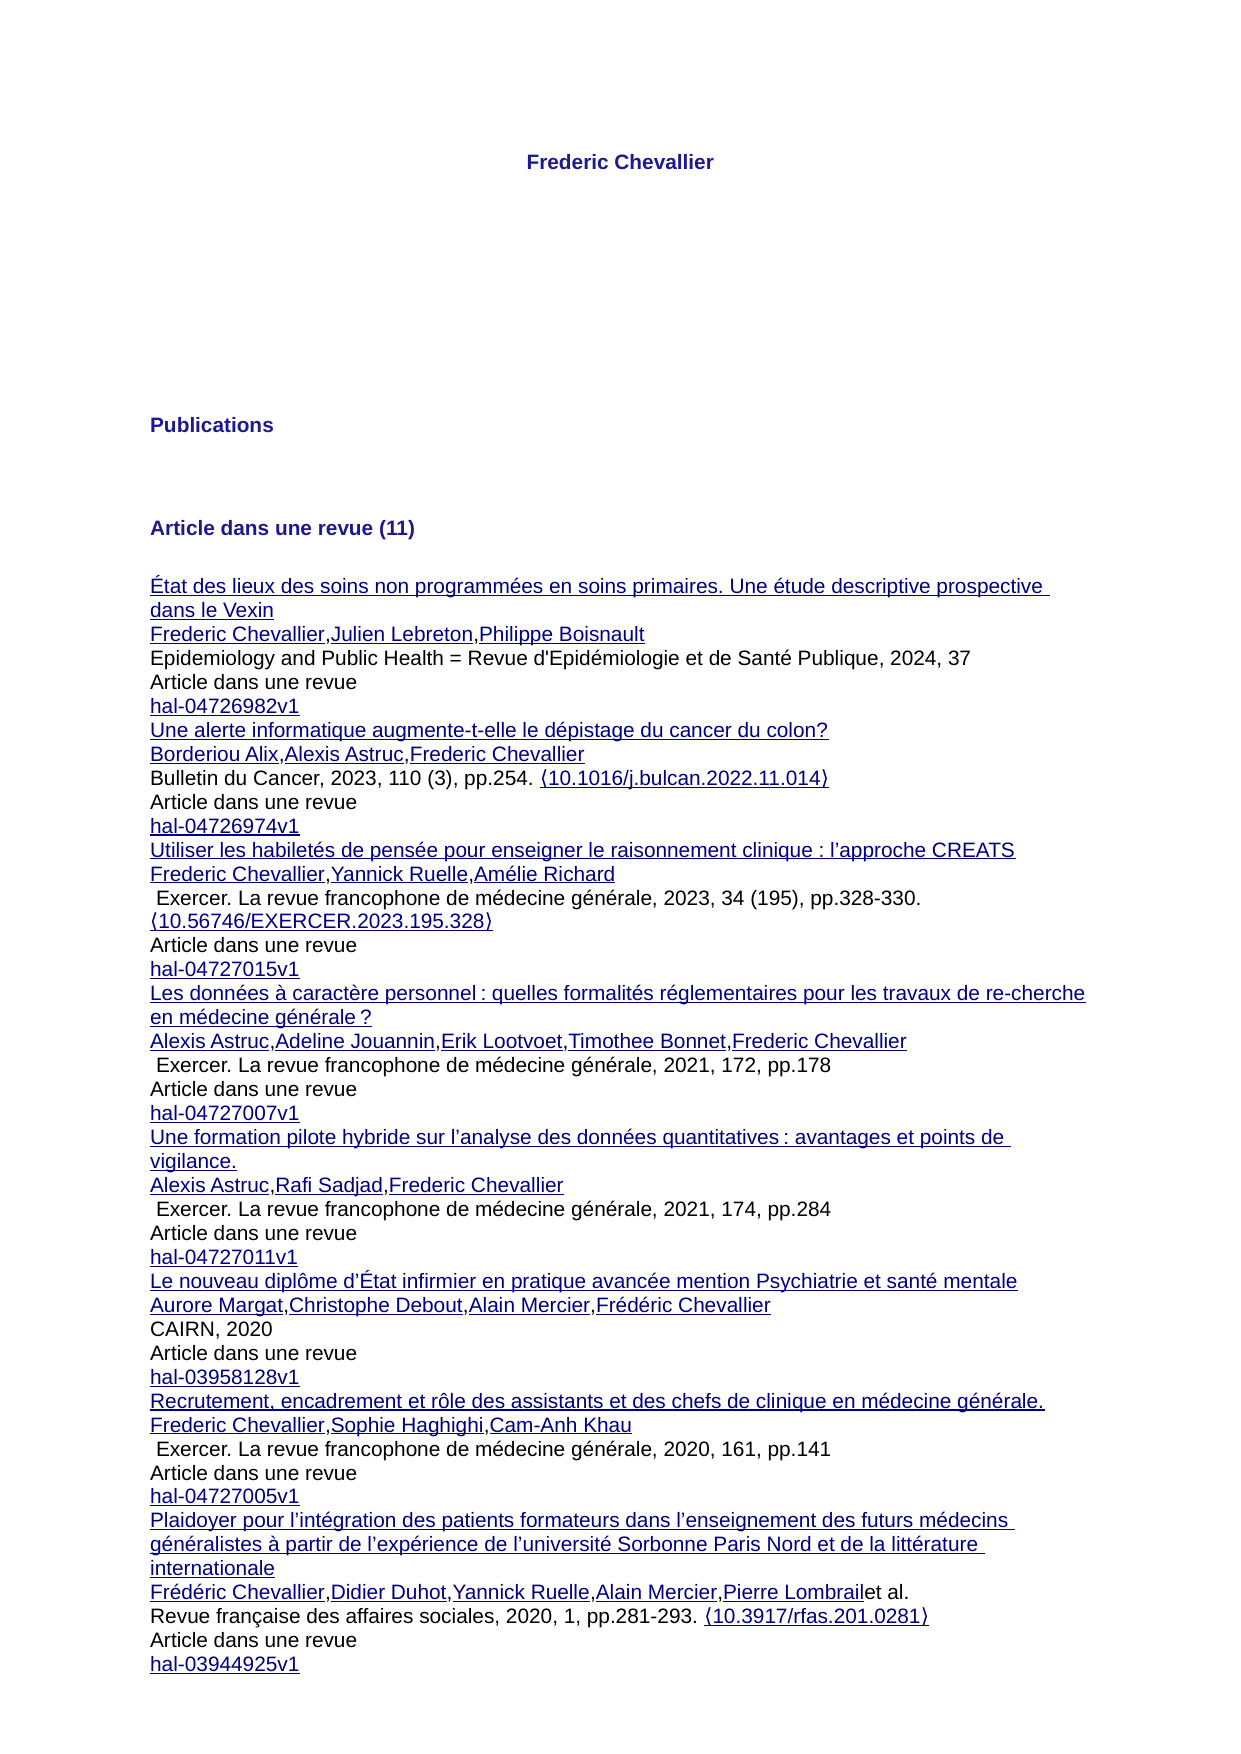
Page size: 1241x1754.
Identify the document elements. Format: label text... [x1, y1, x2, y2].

table_cell Recrutement, encadrement et rôle des assistants et des chefs de clinique en médecine générale. Frederic Chevallier,Sophie Haghighi,Cam-Anh Khau Exercer. La revue francophone de médecine générale, 2020, 161, pp.141 Article dans une revue hal-04727005v1 [150, 1389, 1090, 1508]
table_cell Les données à caractère personnel : quelles formalités réglementaires pour les travaux de re-cherche en médecine générale ? Alexis Astruc,Adeline Jouannin,Erik Lootvoet,Timothee Bonnet,Frederic Chevallier Exercer. La revue francophone de médecine générale, 2021, 172, pp.178 Article dans une revue hal-04727007v1 [150, 981, 1090, 1125]
subtitle Frederic Chevallier [150, 150, 1090, 174]
subtitle Publications [150, 412, 1090, 436]
table_cell Une formation pilote hybride sur l’analyse des données quantitatives : avantages et points de vigilance. Alexis Astruc,Rafi Sadjad,Frederic Chevallier Exercer. La revue francophone de médecine générale, 2021, 174, pp.284 Article dans une revue hal-04727011v1 [150, 1125, 1090, 1269]
table_cell Plaidoyer pour l’intégration des patients formateurs dans l’enseignement des futurs médecins généralistes à partir de l’expérience de l’université Sorbonne Paris Nord et de la littérature internationale Frédéric Chevallier,Didier Duhot,Yannick Ruelle,Alain Mercier,Pierre Lombrailet al. Revue française des affaires sociales, 2020, 1, pp.281-293. ⟨10.3917/rfas.201.0281⟩ Article dans une revue hal-03944925v1 [150, 1508, 1090, 1676]
table_header État des lieux des soins non programmées en soins primaires. Une étude descriptive prospective dans le Vexin Frederic Chevallier,Julien Lebreton,Philippe Boisnault Epidemiology and Public Health = Revue d'Epidémiologie et de Santé Publique, 2024, 37 Article dans une revue hal-04726982v1 [150, 574, 1090, 718]
table_cell Une alerte informatique augmente-t-elle le dépistage du cancer du colon? Borderiou Alix,Alexis Astruc,Frederic Chevallier Bulletin du Cancer, 2023, 110 (3), pp.254. ⟨10.1016/j.bulcan.2022.11.014⟩ Article dans une revue hal-04726974v1 [150, 718, 1090, 837]
table_cell Le nouveau diplôme d’État infirmier en pratique avancée mention Psychiatrie et santé mentale Aurore Margat,Christophe Debout,Alain Mercier,Frédéric Chevallier CAIRN, 2020 Article dans une revue hal-03958128v1 [150, 1269, 1090, 1388]
table_cell Utiliser les habiletés de pensée pour enseigner le raisonnement clinique : l’approche CREATS Frederic Chevallier,Yannick Ruelle,Amélie Richard Exercer. La revue francophone de médecine générale, 2023, 34 (195), pp.328-330. ⟨10.56746/EXERCER.2023.195.328⟩ Article dans une revue hal-04727015v1 [150, 838, 1090, 981]
subtitle Article dans une revue (11) [150, 516, 1090, 539]
